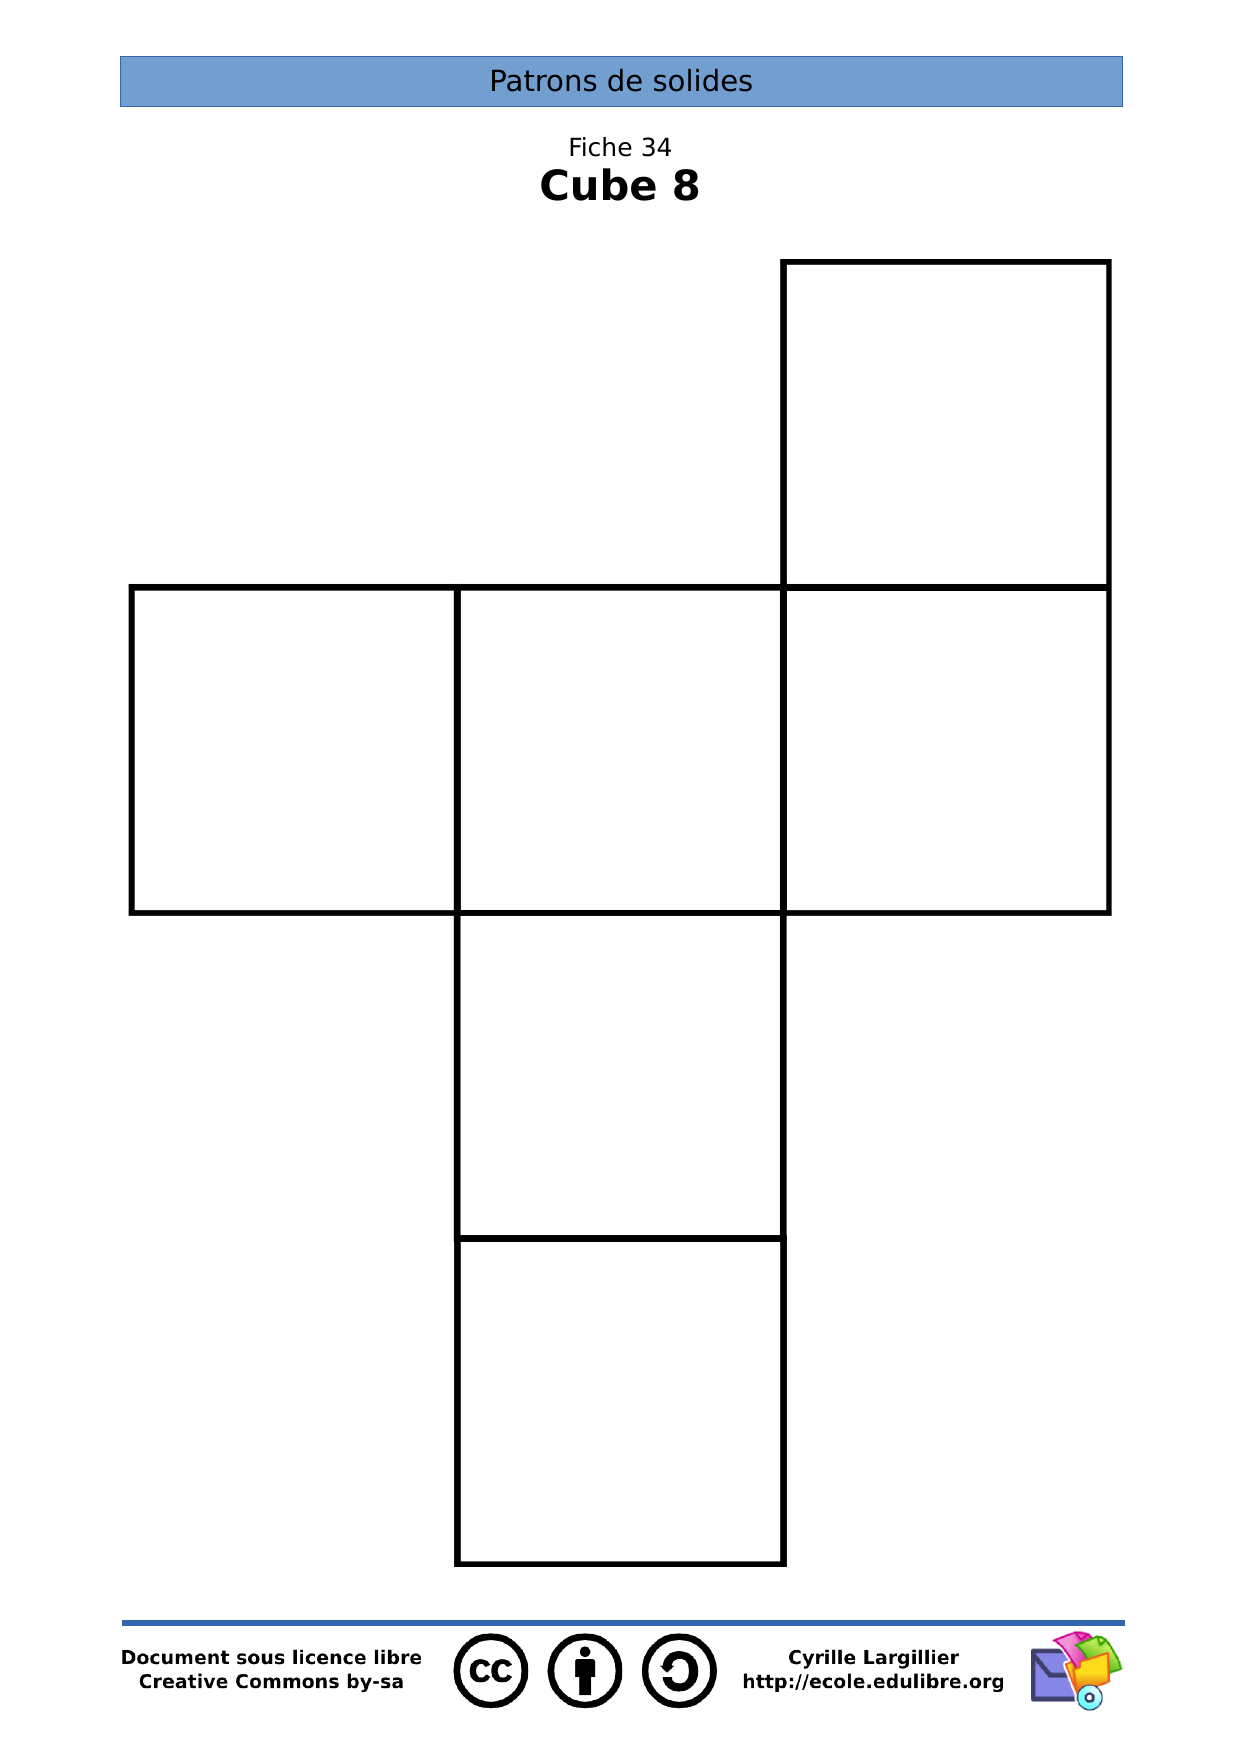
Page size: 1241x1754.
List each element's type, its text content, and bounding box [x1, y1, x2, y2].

text Fiche 34 [118, 133, 1122, 162]
picture [122, 1622, 1126, 1719]
text Cube 8 [118, 162, 1122, 211]
picture [128, 259, 1112, 1567]
